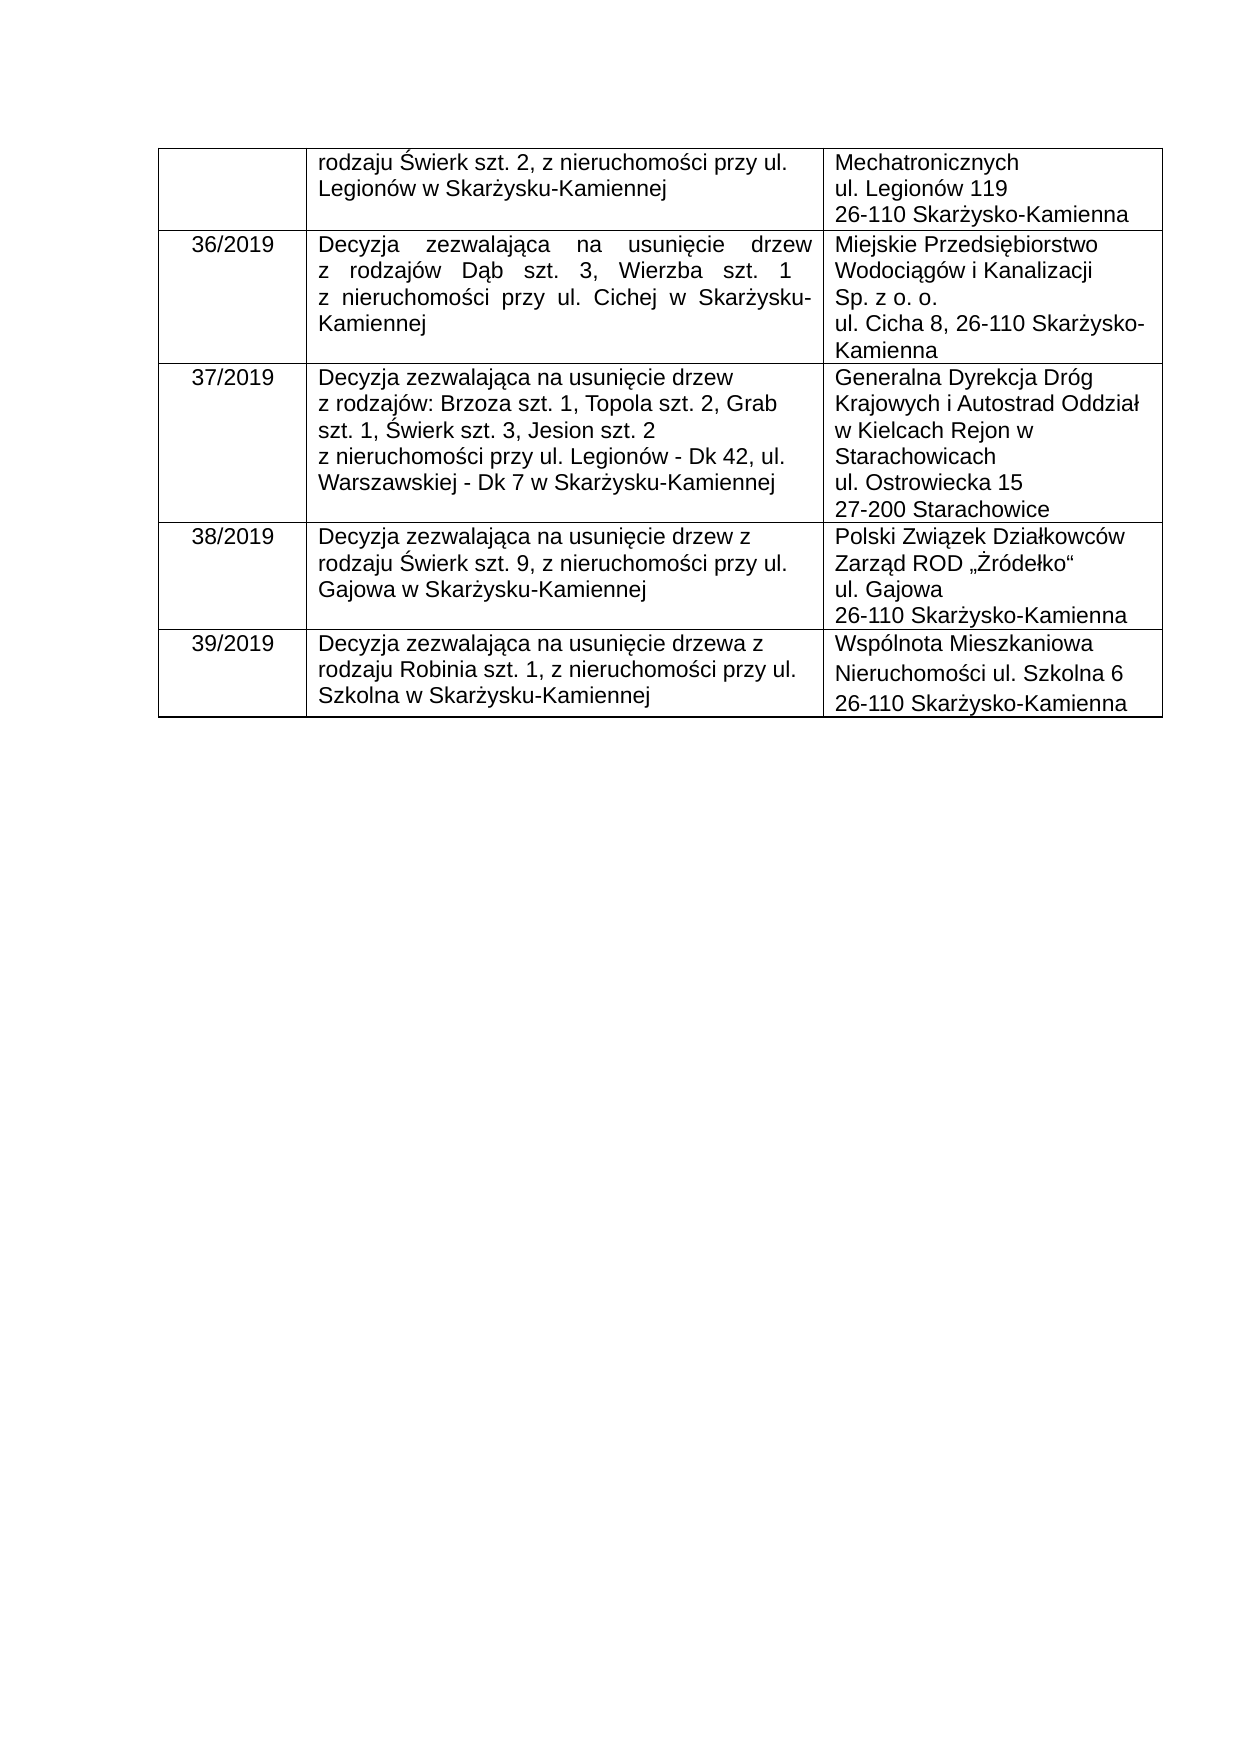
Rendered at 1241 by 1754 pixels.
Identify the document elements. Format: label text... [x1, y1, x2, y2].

table_cell Mechatronicznych ul. Legionów 119 26-110 Skarżysko-Kamienna [824, 149, 1162, 230]
table_cell Wspólnota Mieszkaniowa Nieruchomości ul. Szkolna 6 26-110 Skarżysko-Kamienna [824, 630, 1162, 716]
table_cell 39/2019 [159, 630, 306, 716]
table_cell Generalna Dyrekcja Dróg Krajowych i Autostrad Oddział w Kielcach Rejon w Starachowicach ul. Ostrowiecka 15 27-200 Starachowice [824, 364, 1162, 522]
table_cell Miejskie Przedsiębiorstwo Wodociągów i Kanalizacji Sp. z o. o. ul. Cicha 8, 26-110 Skarżysko-Kamienna [824, 231, 1162, 363]
table_cell Decyzja zezwalająca na usunięcie drzew z rodzaju Świerk szt. 9, z nieruchomości przy ul. Gajowa w Skarżysku-Kamiennej [307, 523, 823, 628]
table_cell Decyzja zezwalająca na usunięcie drzew z rodzajów Dąb szt. 3, Wierzba szt. 1 z nieruchomości przy ul. Cichej w Skarżysku-Kamiennej [307, 231, 823, 363]
table_cell [159, 149, 306, 230]
table_cell Polski Związek Działkowców Zarząd ROD „Żródełko“ ul. Gajowa 26-110 Skarżysko-Kamienna [824, 523, 1162, 628]
table_cell 37/2019 [159, 364, 306, 522]
table_cell 38/2019 [159, 523, 306, 628]
table_cell Decyzja zezwalająca na usunięcie drzew z rodzajów: Brzoza szt. 1, Topola szt. 2, Grab szt. 1, Świerk szt. 3, Jesion szt. 2 z nieruchomości przy ul. Legionów - Dk 42, ul. Warszawskiej - Dk 7 w Skarżysku-Kamiennej [307, 364, 823, 522]
table_cell 36/2019 [159, 231, 306, 363]
table_cell Decyzja zezwalająca na usunięcie drzewa z rodzaju Robinia szt. 1, z nieruchomości przy ul. Szkolna w Skarżysku-Kamiennej [307, 630, 823, 716]
table_cell rodzaju Świerk szt. 2, z nieruchomości przy ul. Legionów w Skarżysku-Kamiennej [307, 149, 823, 230]
